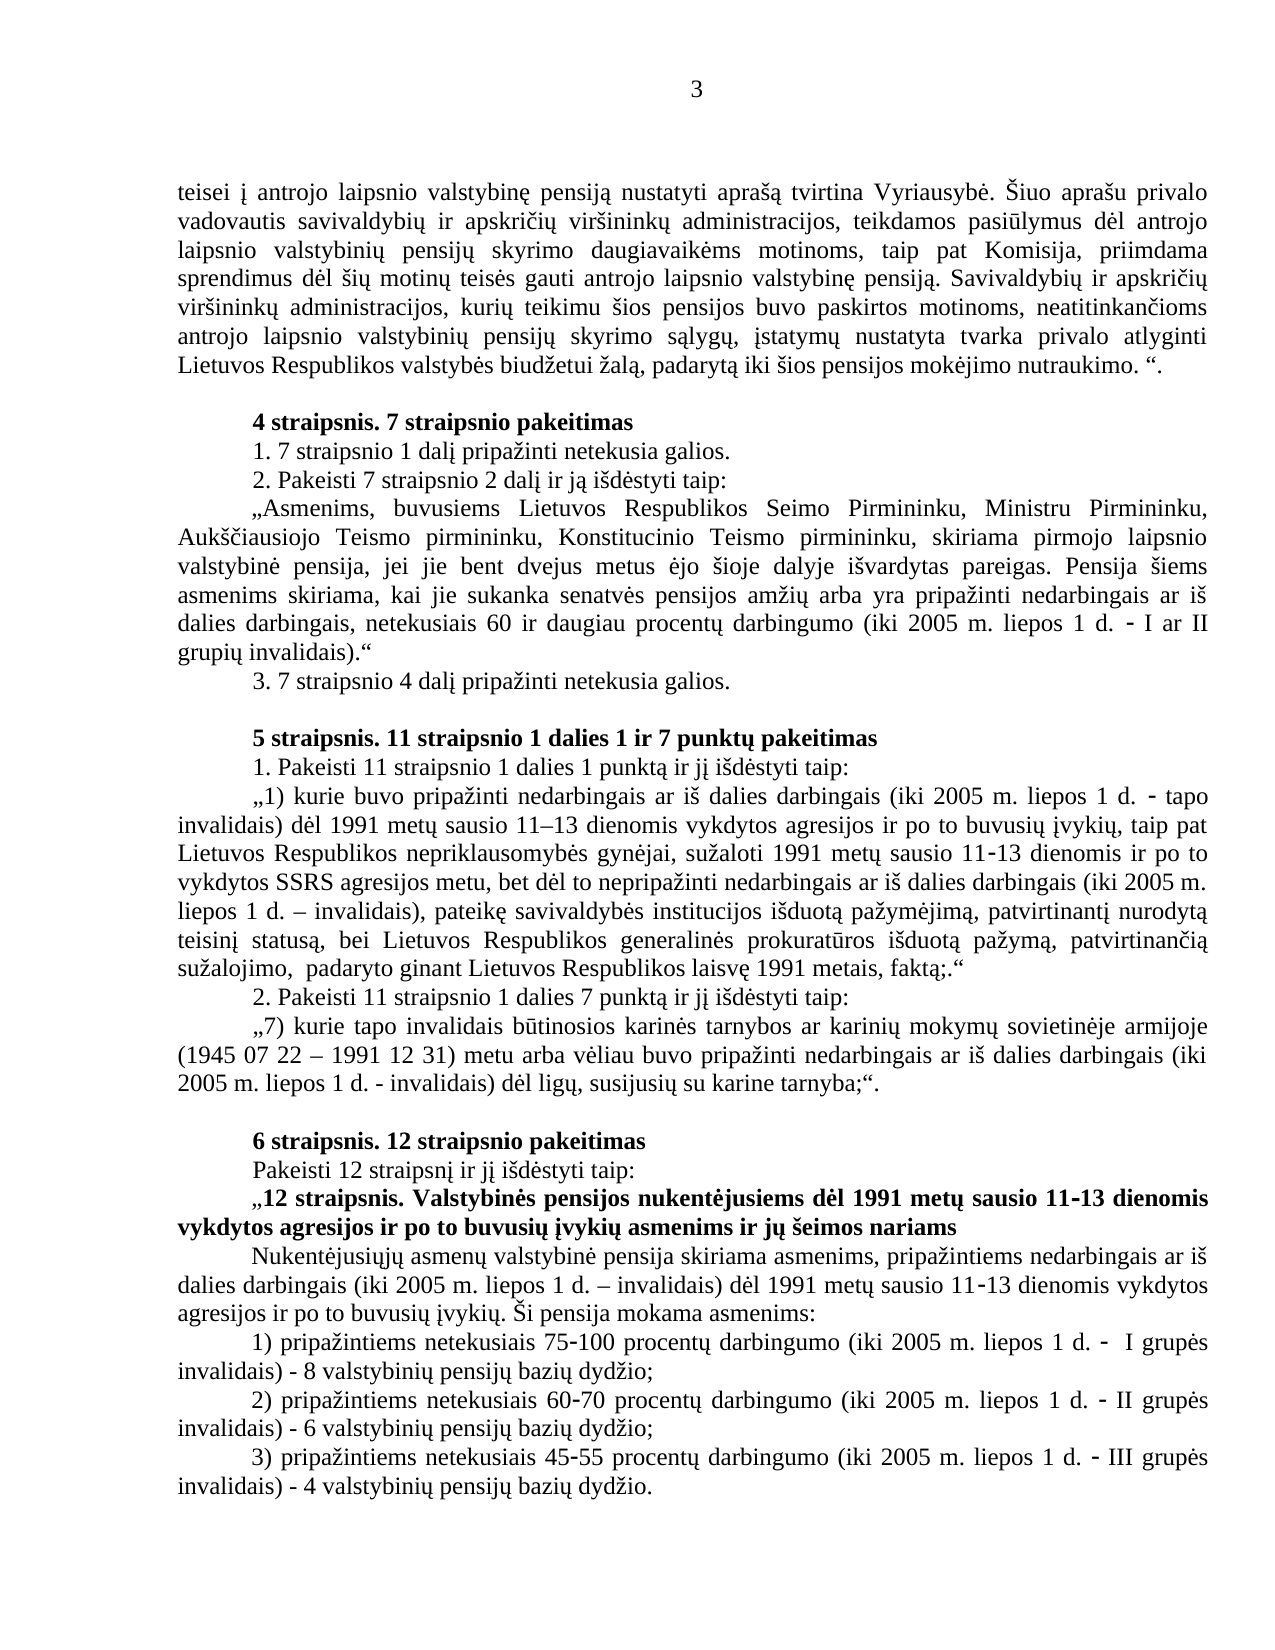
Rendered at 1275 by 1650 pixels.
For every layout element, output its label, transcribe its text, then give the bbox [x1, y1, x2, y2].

text 3. 7 straipsnio 4 dalį pripažinti netekusia galios. [177, 666, 1208, 695]
text Pakeisti 12 straipsnį ir jį išdėstyti taip: [177, 1155, 1208, 1183]
text 6 straipsnis. 12 straipsnio pakeitimas [177, 1126, 1208, 1155]
text Nukentėjusiųjų asmenų valstybinė pensija skiriama asmenims, pripažintiems nedarbingais ar iš dalies darbingais (iki 2005 m. liepos 1 d. – invalidais) dėl 1991 metų sausio 1113 dienomis vykdytos agresijos ir po to buvusių įvykių. Ši pensija mokama asmenims: [177, 1241, 1208, 1327]
text „7) kurie tapo invalidais būtinosios karinės tarnybos ar karinių mokymų sovietinėje armijoje (1945 07 22 – 1991 12 31) metu arba vėliau buvo pripažinti nedarbingais ar iš dalies darbingais (iki 2005 m. liepos 1 d. - invalidais) dėl ligų, susijusių su karine tarnyba;“. [177, 1011, 1208, 1097]
text 3) pripažintiems netekusiais 4555 procentų darbingumo (iki 2005 m. liepos 1 d.  III grupės invalidais) - 4 valstybinių pensijų bazių dydžio. [177, 1442, 1208, 1500]
text 1. 7 straipsnio 1 dalį pripažinti netekusia galios. [177, 436, 1208, 465]
text 2. Pakeisti 11 straipsnio 1 dalies 7 punktą ir jį išdėstyti taip: [177, 982, 1208, 1011]
text „12 straipsnis. Valstybinės pensijos nukentėjusiems dėl 1991 metų sausio 1113 dienomis vykdytos agresijos ir po to buvusių įvykių asmenims ir jų šeimos nariams [177, 1183, 1208, 1241]
text 1. Pakeisti 11 straipsnio 1 dalies 1 punktą ir jį išdėstyti taip: [177, 752, 1208, 781]
text „Asmenims, buvusiems Lietuvos Respublikos Seimo Pirmininku, Ministru Pirmininku, Aukščiausiojo Teismo pirmininku, Konstitucinio Teismo pirmininku, skiriama pirmojo laipsnio valstybinė pensija, jei jie bent dvejus metus ėjo šioje dalyje išvardytas pareigas. Pensija šiems asmenims skiriama, kai jie sukanka senatvės pensijos amžių arba yra pripažinti nedarbingais ar iš dalies darbingais, netekusiais 60 ir daugiau procentų darbingumo (iki 2005 m. liepos 1 d.  I ar II grupių invalidais).“ [177, 493, 1208, 666]
text 4 straipsnis. 7 straipsnio pakeitimas [177, 407, 1208, 436]
text teisei į antrojo laipsnio valstybinę pensiją nustatyti aprašą tvirtina Vyriausybė. Šiuo aprašu privalo vadovautis savivaldybių ir apskričių viršininkų administracijos, teikdamos pasiūlymus dėl antrojo laipsnio valstybinių pensijų skyrimo daugiavaikėms motinoms, taip pat Komisija, priimdama sprendimus dėl šių motinų teisės gauti antrojo laipsnio valstybinę pensiją. Savivaldybių ir apskričių viršininkų administracijos, kurių teikimu šios pensijos buvo paskirtos motinoms, neatitinkančioms antrojo laipsnio valstybinių pensijų skyrimo sąlygų, įstatymų nustatyta tvarka privalo atlyginti Lietuvos Respublikos valstybės biudžetui žalą, padarytą iki šios pensijos mokėjimo nutraukimo. “. [177, 177, 1208, 378]
text „1) kurie buvo pripažinti nedarbingais ar iš dalies darbingais (iki 2005 m. liepos 1 d.  tapo invalidais) dėl 1991 metų sausio 11–13 dienomis vykdytos agresijos ir po to buvusių įvykių, taip pat Lietuvos Respublikos nepriklausomybės gynėjai, sužaloti 1991 metų sausio 1113 dienomis ir po to vykdytos SSRS agresijos metu, bet dėl to nepripažinti nedarbingais ar iš dalies darbingais (iki 2005 m. liepos 1 d. – invalidais), pateikę savivaldybės institucijos išduotą pažymėjimą, patvirtinantį nurodytą teisinį statusą, bei Lietuvos Respublikos generalinės prokuratūros išduotą pažymą, patvirtinančią sužalojimo, padaryto ginant Lietuvos Respublikos laisvę 1991 metais, faktą;.“ [177, 781, 1208, 982]
text 2) pripažintiems netekusiais 6070 procentų darbingumo (iki 2005 m. liepos 1 d.  II grupės invalidais) - 6 valstybinių pensijų bazių dydžio; [177, 1385, 1208, 1442]
text 5 straipsnis. 11 straipsnio 1 dalies 1 ir 7 punktų pakeitimas [177, 723, 1208, 752]
text 1) pripažintiems netekusiais 75100 procentų darbingumo (iki 2005 m. liepos 1 d.  I grupės invalidais) - 8 valstybinių pensijų bazių dydžio; [177, 1327, 1208, 1385]
text 2. Pakeisti 7 straipsnio 2 dalį ir ją išdėstyti taip: [177, 465, 1208, 493]
